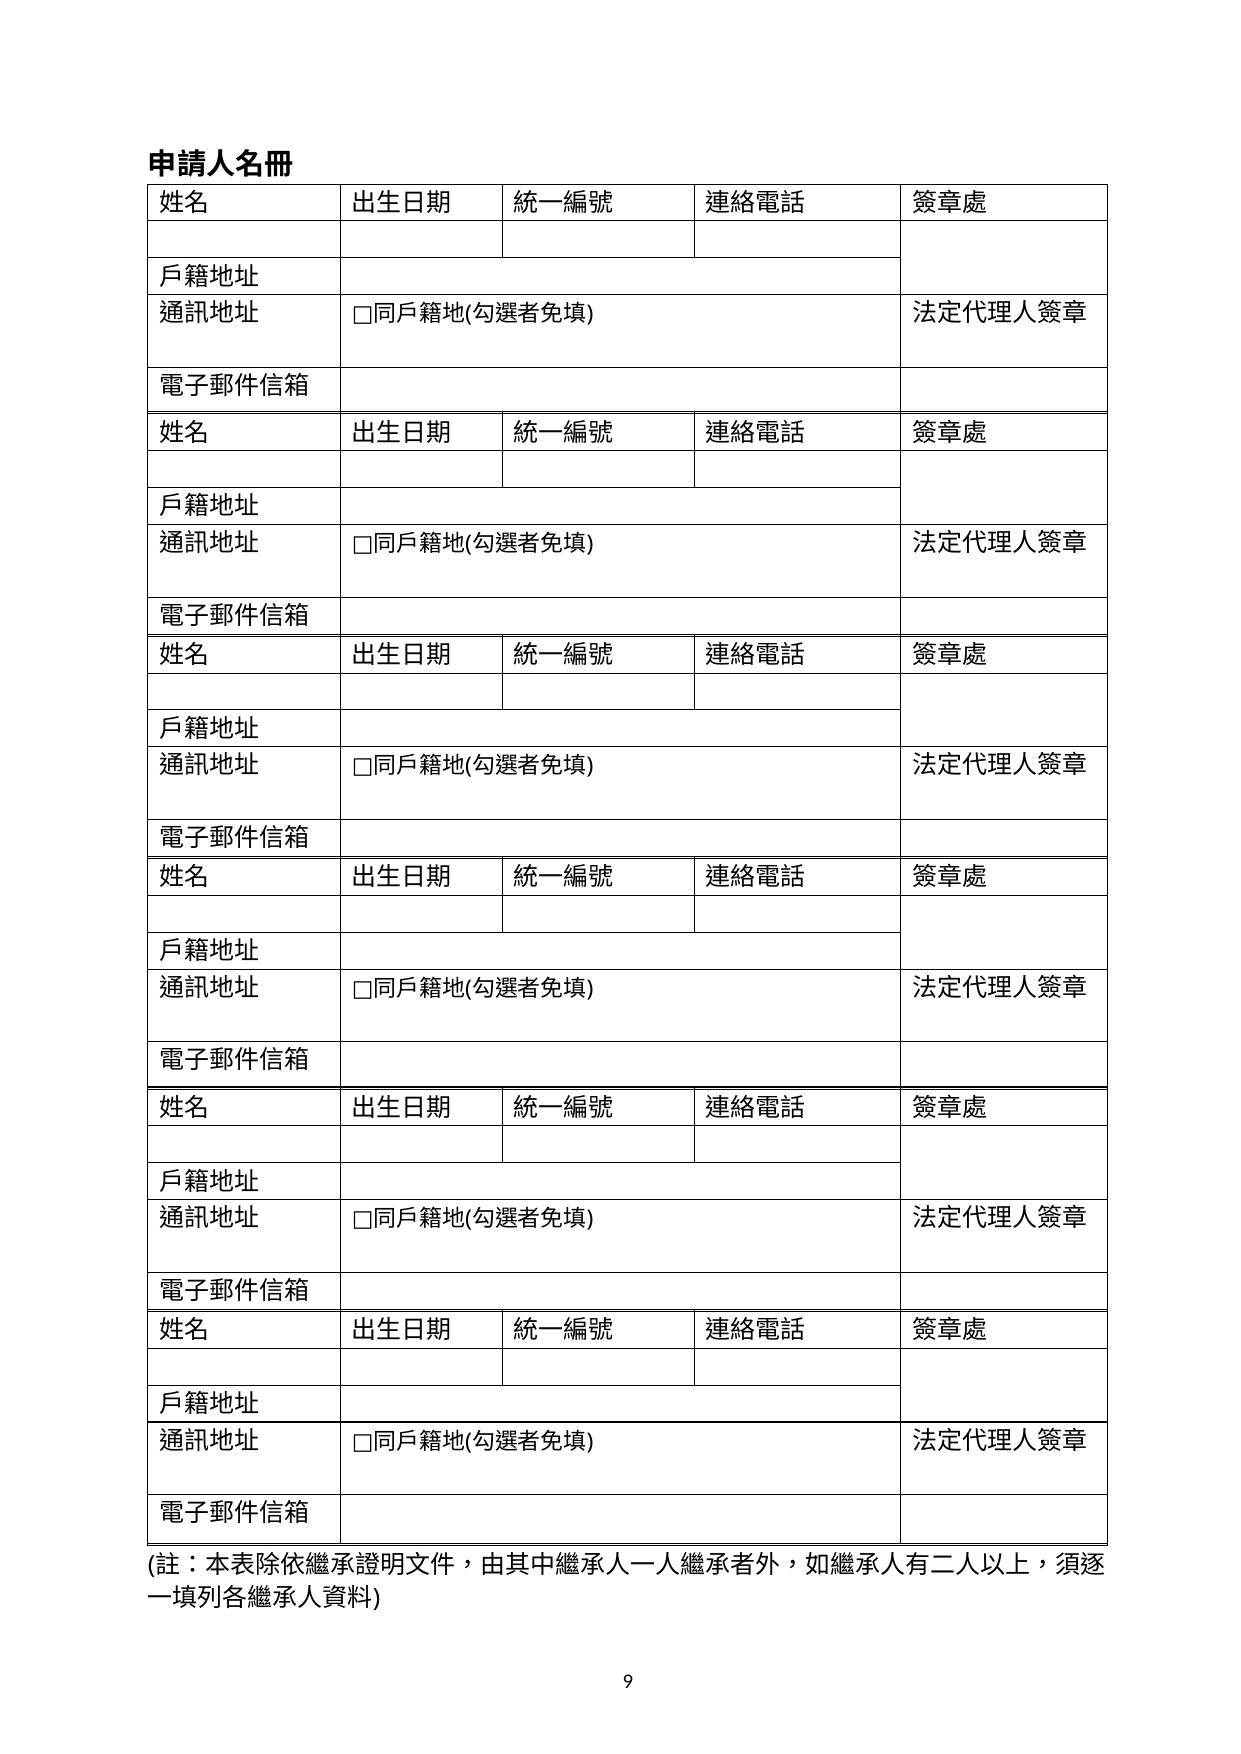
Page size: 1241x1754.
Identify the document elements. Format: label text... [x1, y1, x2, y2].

table_cell 電子郵件信箱 [148, 598, 340, 633]
table_cell □同戶籍地(勾選者免填) [341, 1200, 900, 1272]
table_cell 通訊地址 [148, 1200, 340, 1272]
table_cell [695, 674, 900, 709]
text 申請人名冊 [148, 148, 1107, 181]
table_cell 法定代理人簽章 [901, 1423, 1107, 1494]
table_cell 法定代理人簽章 [901, 970, 1107, 1041]
table_cell [901, 1495, 1107, 1543]
table_cell [341, 1163, 900, 1199]
table_cell [341, 1349, 502, 1384]
table_cell 連絡電話 [695, 1090, 900, 1125]
table_cell 簽章處 [901, 414, 1107, 450]
table_cell [341, 933, 900, 968]
table_cell □同戶籍地(勾選者免填) [341, 970, 900, 1041]
table_cell 統一編號 [503, 1312, 694, 1348]
table_cell 通訊地址 [148, 295, 340, 367]
table_cell 戶籍地址 [148, 710, 340, 746]
table_header 連絡電話 [695, 185, 900, 220]
table_cell 電子郵件信箱 [148, 1495, 340, 1543]
table_cell 戶籍地址 [148, 1386, 340, 1421]
table_cell [695, 1349, 900, 1384]
table_cell [148, 221, 340, 257]
table_cell 戶籍地址 [148, 488, 340, 524]
table_cell 出生日期 [341, 859, 502, 895]
table_cell □同戶籍地(勾選者免填) [341, 747, 900, 819]
table_cell 連絡電話 [695, 1312, 900, 1348]
table_cell [148, 896, 340, 932]
table_cell [341, 598, 900, 633]
table_cell [503, 674, 694, 709]
table_cell 簽章處 [901, 1090, 1107, 1125]
table_cell 姓名 [148, 859, 340, 895]
table_cell [341, 221, 502, 257]
table_cell 出生日期 [341, 414, 502, 450]
table_cell [341, 451, 502, 487]
table_cell 戶籍地址 [148, 933, 340, 968]
table_cell 簽章處 [901, 637, 1107, 672]
table_cell [148, 674, 340, 709]
table_cell 通訊地址 [148, 1423, 340, 1494]
table_cell 戶籍地址 [148, 258, 340, 294]
table_cell [341, 820, 900, 856]
table_cell [341, 674, 502, 709]
table_cell [148, 1126, 340, 1162]
table_cell [341, 1273, 900, 1309]
table_cell 電子郵件信箱 [148, 1273, 340, 1309]
table_cell [695, 221, 900, 257]
table_cell [695, 451, 900, 487]
table_cell 統一編號 [503, 637, 694, 672]
table_cell 通訊地址 [148, 747, 340, 819]
table_cell [901, 368, 1107, 411]
table_cell 簽章處 [901, 859, 1107, 895]
table_cell [901, 1126, 1107, 1199]
table_cell □同戶籍地(勾選者免填) [341, 525, 900, 597]
table_cell 法定代理人簽章 [901, 525, 1107, 597]
table_cell [503, 1349, 694, 1384]
table_cell 通訊地址 [148, 525, 340, 597]
table_cell [341, 368, 900, 411]
table_cell [341, 1042, 900, 1086]
table_header 統一編號 [503, 185, 694, 220]
table_cell [901, 598, 1107, 633]
table_cell 戶籍地址 [148, 1163, 340, 1199]
table_cell 連絡電話 [695, 414, 900, 450]
table_cell 統一編號 [503, 859, 694, 895]
table_cell [503, 896, 694, 932]
table_cell 法定代理人簽章 [901, 747, 1107, 819]
table_cell [341, 1386, 900, 1421]
table_cell 姓名 [148, 414, 340, 450]
table_cell 通訊地址 [148, 970, 340, 1041]
table_cell [503, 451, 694, 487]
table_cell [901, 820, 1107, 856]
table_cell 法定代理人簽章 [901, 295, 1107, 367]
table_cell 電子郵件信箱 [148, 820, 340, 856]
table_header 簽章處 [901, 185, 1107, 220]
table_cell 出生日期 [341, 637, 502, 672]
table_cell □同戶籍地(勾選者免填) [341, 295, 900, 367]
table_cell 姓名 [148, 637, 340, 672]
table_header 姓名 [148, 185, 340, 220]
table_cell 姓名 [148, 1312, 340, 1348]
table_cell 統一編號 [503, 414, 694, 450]
table_cell [341, 710, 900, 746]
table_cell [695, 896, 900, 932]
table_cell [901, 1349, 1107, 1421]
table_cell □同戶籍地(勾選者免填) [341, 1423, 900, 1494]
table_cell [503, 221, 694, 257]
table_cell [341, 896, 502, 932]
table_cell 簽章處 [901, 1312, 1107, 1348]
text (註：本表除依繼承證明文件，由其中繼承人一人繼承者外，如繼承人有二人以上，須逐一填列各繼承人資料) [148, 1546, 1107, 1613]
table_cell [148, 1349, 340, 1384]
table_cell [695, 1126, 900, 1162]
table_cell [341, 488, 900, 524]
table_cell 統一編號 [503, 1090, 694, 1125]
table_cell 出生日期 [341, 1312, 502, 1348]
table_cell [901, 1042, 1107, 1086]
table_cell 姓名 [148, 1090, 340, 1125]
table_cell [341, 1495, 900, 1543]
table_header 出生日期 [341, 185, 502, 220]
table_cell 出生日期 [341, 1090, 502, 1125]
table_cell 連絡電話 [695, 637, 900, 672]
table_cell [901, 221, 1107, 294]
table_cell [901, 1273, 1107, 1309]
table_cell [503, 1126, 694, 1162]
table_cell [341, 1126, 502, 1162]
table_cell [341, 258, 900, 294]
table_cell 連絡電話 [695, 859, 900, 895]
table_cell [901, 674, 1107, 746]
table_cell [901, 451, 1107, 524]
table_cell [901, 896, 1107, 968]
table_cell 法定代理人簽章 [901, 1200, 1107, 1272]
table_cell 電子郵件信箱 [148, 368, 340, 411]
table_cell 電子郵件信箱 [148, 1042, 340, 1086]
table_cell [148, 451, 340, 487]
